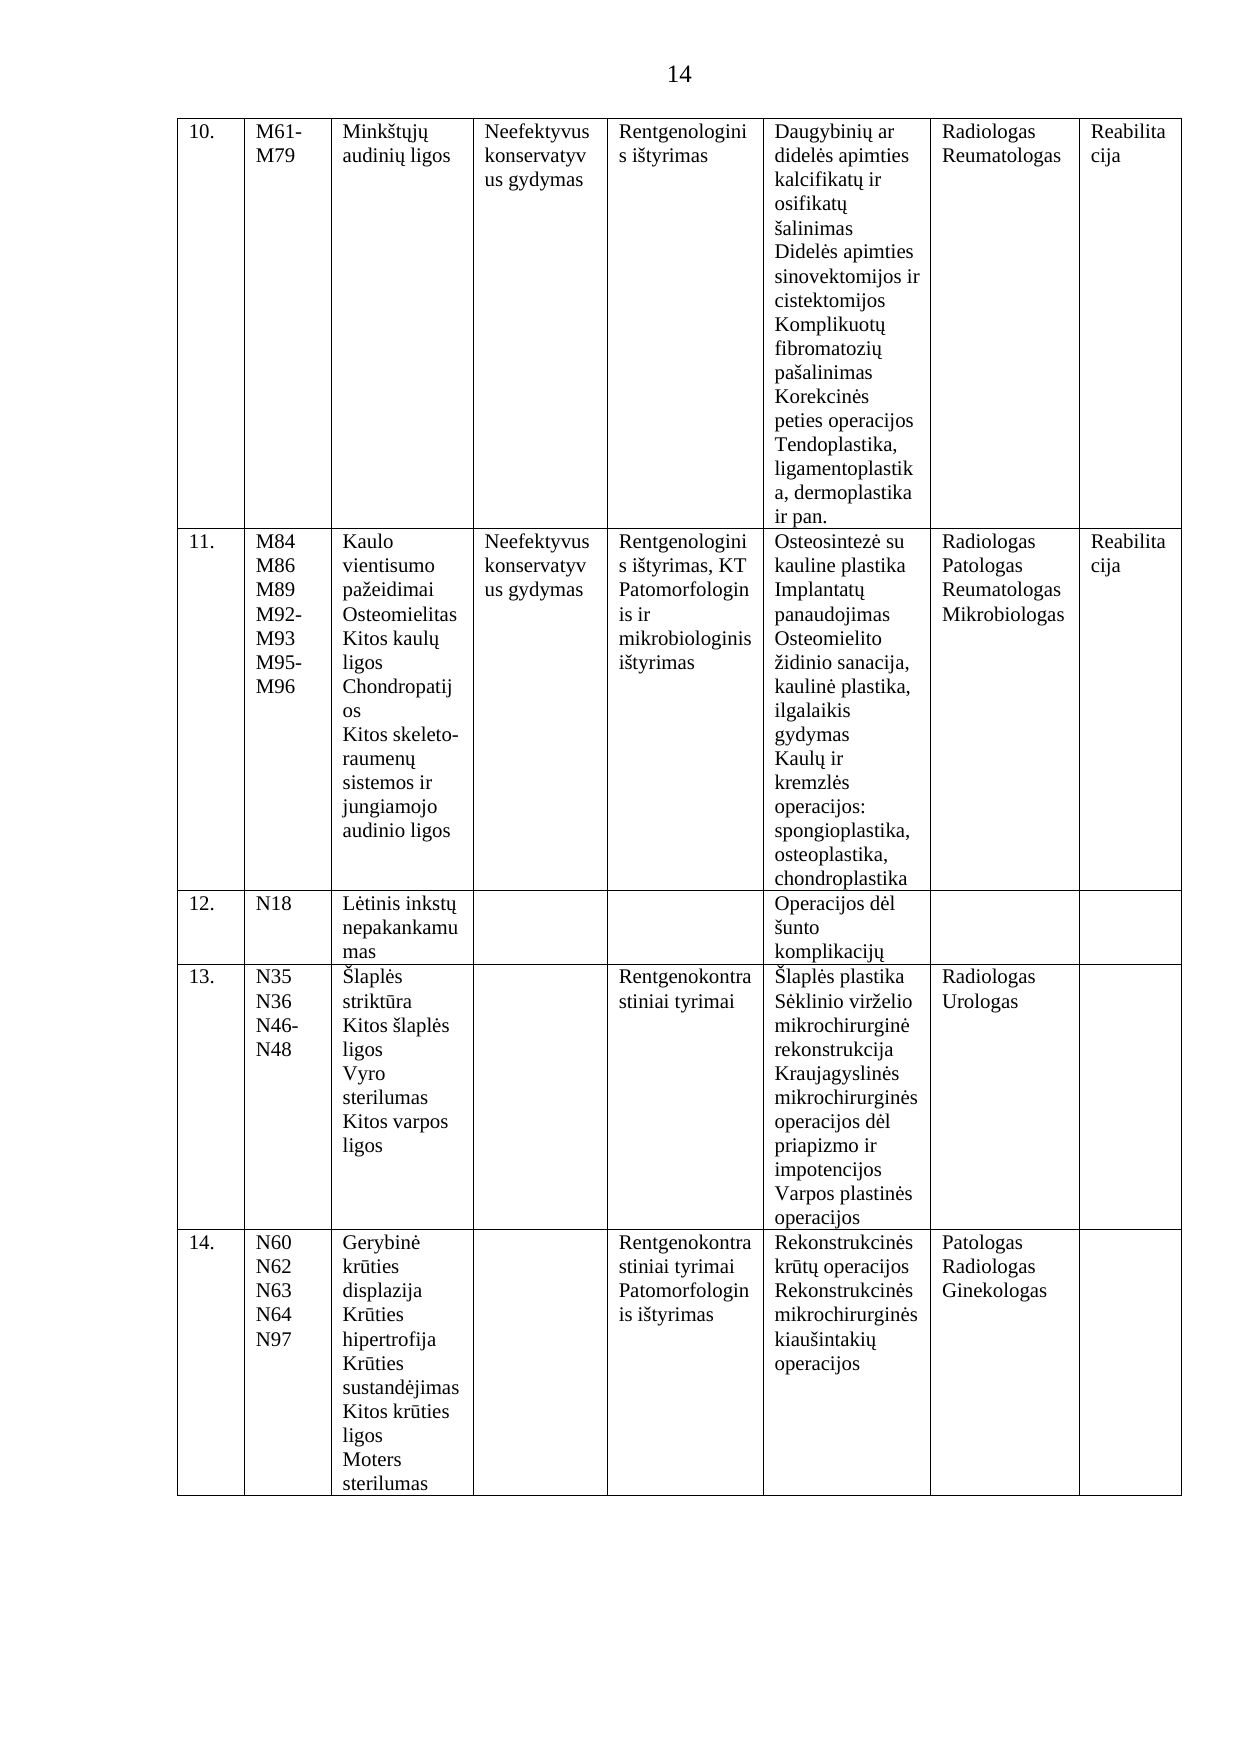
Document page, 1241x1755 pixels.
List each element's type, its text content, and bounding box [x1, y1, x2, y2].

table_cell Šlaplės striktūra Kitos šlaplės ligos Vyro sterilumas Kitos varpos ligos [332, 965, 473, 1229]
table_cell Rentgenologinis ištyrimas, KT Patomorfologinis ir mikrobiologinis ištyrimas [608, 529, 763, 890]
table_cell [474, 965, 607, 1229]
table_cell Lėtinis inkstų nepakankamumas [332, 891, 473, 963]
table_cell M84 M86 M89 M92-M93 M95-M96 [245, 529, 331, 890]
table_cell Patologas Radiologas Ginekologas [931, 1230, 1079, 1495]
table_cell N60 N62 N63 N64 N97 [245, 1230, 331, 1495]
table_cell N35 N36 N46-N48 [245, 965, 331, 1229]
table_cell Radiologas Patologas Reumatologas Mikrobiologas [931, 529, 1079, 890]
table_cell Rentgenokontrastiniai tyrimai [608, 965, 763, 1229]
table_cell [931, 891, 1079, 963]
table_cell [474, 891, 607, 963]
table_cell 12. [178, 891, 244, 963]
table_cell Minkštųjų audinių ligos [332, 119, 473, 528]
table_cell 14. [178, 1230, 244, 1495]
table_cell Radiologas Urologas [931, 965, 1079, 1229]
table_cell [474, 1230, 607, 1495]
table_cell 10. [178, 119, 244, 528]
table_cell Rekonstrukcinės krūtų operacijos Rekonstrukcinės mikrochirurginės kiaušintakių operacijos [764, 1230, 930, 1495]
table_cell Šlaplės plastika Sėklinio virželio mikrochirurginė rekonstrukcija Kraujagyslinės mikrochirurginės operacijos dėl priapizmo ir impotencijos Varpos plastinės operacijos [764, 965, 930, 1229]
table_cell [1080, 891, 1181, 963]
table_cell Neefektyvus konservatyvus gydymas [474, 119, 607, 528]
table_cell Radiologas Reumatologas [931, 119, 1079, 528]
table_cell Gerybinė krūties displazija Krūties hipertrofija Krūties sustandėjimas Kitos krūties ligos Moters sterilumas [332, 1230, 473, 1495]
table_cell Reabilitacija [1080, 119, 1181, 528]
table_cell [1080, 965, 1181, 1229]
table_cell Operacijos dėl šunto komplikacijų [764, 891, 930, 963]
table_cell Daugybinių ar didelės apimties kalcifikatų ir osifikatų šalinimas Didelės apimties sinovektomijos ir cistektomijos Komplikuotų fibromatozių pašalinimas Korekcinės peties operacijos Tendoplastika, ligamentoplastika, dermoplastika ir pan. [764, 119, 930, 528]
table_cell Neefektyvus konservatyvus gydymas [474, 529, 607, 890]
table_cell [1080, 1230, 1181, 1495]
table_cell Rentgenologinis ištyrimas [608, 119, 763, 528]
table_cell Reabilitacija [1080, 529, 1181, 890]
table_cell N18 [245, 891, 331, 963]
table_cell M61-M79 [245, 119, 331, 528]
table_cell Rentgenokontrastiniai tyrimai Patomorfologinis ištyrimas [608, 1230, 763, 1495]
table_cell [608, 891, 763, 963]
table_cell Osteosintezė su kauline plastika Implantatų panaudojimas Osteomielito židinio sanacija, kaulinė plastika, ilgalaikis gydymas Kaulų ir kremzlės operacijos: spongioplastika, osteoplastika, chondroplastika [764, 529, 930, 890]
table_cell Kaulo vientisumo pažeidimai Osteomielitas Kitos kaulų ligos Chondropatijos Kitos skeleto-raumenų sistemos ir jungiamojo audinio ligos [332, 529, 473, 890]
table_cell 13. [178, 965, 244, 1229]
table_cell 11. [178, 529, 244, 890]
